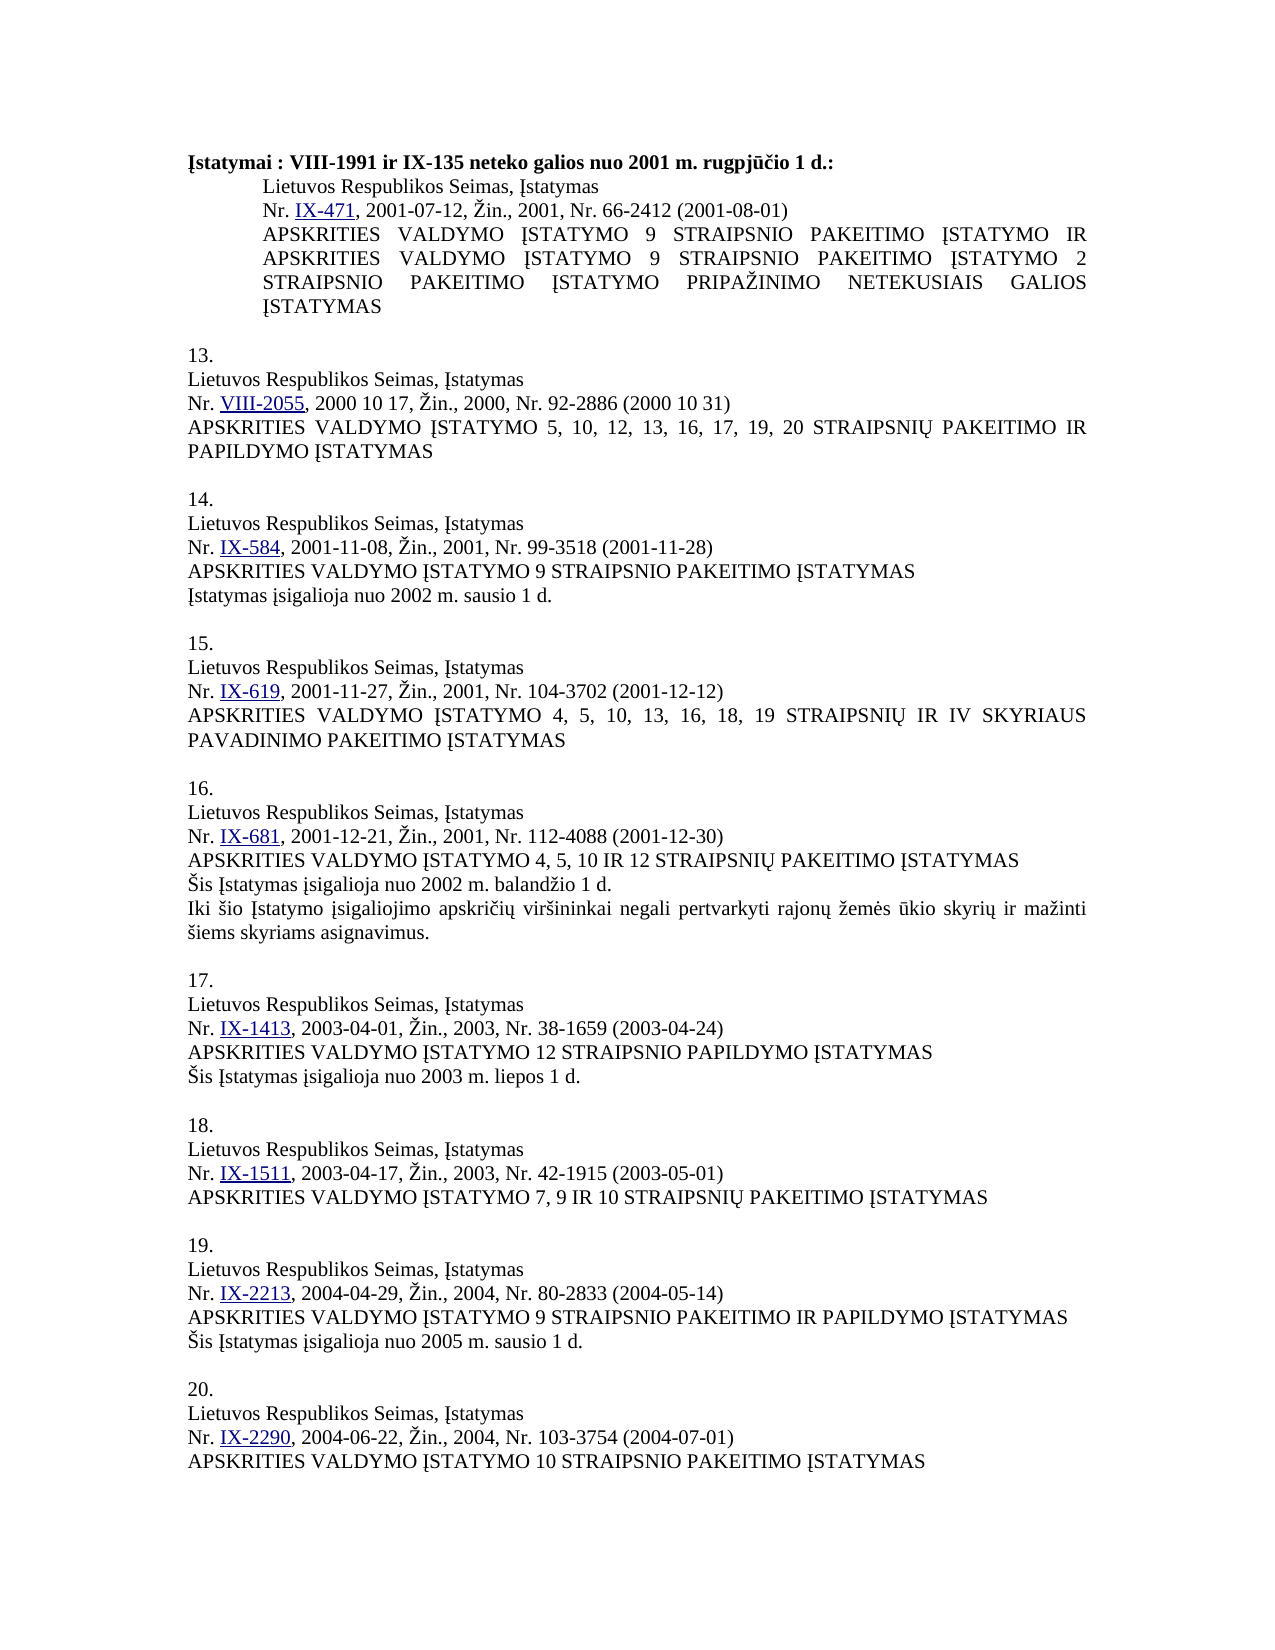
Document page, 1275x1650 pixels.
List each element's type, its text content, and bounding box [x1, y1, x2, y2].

text APSKRITIES VALDYMO ĮSTATYMO 9 STRAIPSNIO PAKEITIMO ĮSTATYMAS [187, 559, 1087, 583]
text Lietuvos Respublikos Seimas, Įstatymas [187, 1137, 1087, 1161]
text APSKRITIES VALDYMO ĮSTATYMO 5, 10, 12, 13, 16, 17, 19, 20 STRAIPSNIŲ PAKEITIMO IR PAPILDYMO ĮSTATYMAS [187, 415, 1087, 463]
text Nr. IX-471, 2001-07-12, Žin., 2001, Nr. 66-2412 (2001-08-01) [262, 198, 1087, 222]
text Nr. VIII-2055, 2000 10 17, Žin., 2000, Nr. 92-2886 (2000 10 31) [187, 391, 1087, 415]
text Nr. IX-619, 2001-11-27, Žin., 2001, Nr. 104-3702 (2001-12-12) [187, 679, 1087, 703]
text APSKRITIES VALDYMO ĮSTATYMO 4, 5, 10, 13, 16, 18, 19 STRAIPSNIŲ IR IV SKYRIAUS PAVADINIMO PAKEITIMO ĮSTATYMAS [187, 703, 1087, 752]
text 20. [187, 1377, 1087, 1401]
text APSKRITIES VALDYMO ĮSTATYMO 4, 5, 10 IR 12 STRAIPSNIŲ PAKEITIMO ĮSTATYMAS [187, 848, 1087, 872]
text Nr. IX-1511, 2003-04-17, Žin., 2003, Nr. 42-1915 (2003-05-01) [187, 1161, 1087, 1185]
text Iki šio Įstatymo įsigaliojimo apskričių viršininkai negali pertvarkyti rajonų žemės ūkio skyrių ir mažinti šiems skyriams asignavimus. [187, 896, 1087, 944]
text Lietuvos Respublikos Seimas, Įstatymas [187, 511, 1087, 535]
text 14. [187, 487, 1087, 511]
text Lietuvos Respublikos Seimas, Įstatymas [187, 1257, 1087, 1281]
text Lietuvos Respublikos Seimas, Įstatymas [187, 655, 1087, 679]
text Lietuvos Respublikos Seimas, Įstatymas [187, 1401, 1087, 1425]
text 19. [187, 1233, 1087, 1257]
text 16. [187, 776, 1087, 800]
text Nr. IX-1413, 2003-04-01, Žin., 2003, Nr. 38-1659 (2003-04-24) [187, 1016, 1087, 1040]
text APSKRITIES VALDYMO ĮSTATYMO 10 STRAIPSNIO PAKEITIMO ĮSTATYMAS [187, 1449, 1087, 1473]
text Šis Įstatymas įsigalioja nuo 2002 m. balandžio 1 d. [187, 872, 1087, 896]
text Nr. IX-681, 2001-12-21, Žin., 2001, Nr. 112-4088 (2001-12-30) [187, 824, 1087, 848]
text Lietuvos Respublikos Seimas, Įstatymas [262, 174, 1087, 198]
text Nr. IX-2213, 2004-04-29, Žin., 2004, Nr. 80-2833 (2004-05-14) [187, 1281, 1087, 1305]
text 18. [187, 1112, 1087, 1137]
text Įstatymai : VIII-1991 ir IX-135 neteko galios nuo 2001 m. rugpjūčio 1 d.: [187, 150, 1087, 174]
text Įstatymas įsigalioja nuo 2002 m. sausio 1 d. [187, 583, 1087, 607]
text 13. [187, 342, 1087, 367]
text Lietuvos Respublikos Seimas, Įstatymas [187, 992, 1087, 1016]
text APSKRITIES VALDYMO ĮSTATYMO 7, 9 IR 10 STRAIPSNIŲ PAKEITIMO ĮSTATYMAS [187, 1185, 1087, 1209]
text Lietuvos Respublikos Seimas, Įstatymas [187, 800, 1087, 824]
text APSKRITIES VALDYMO ĮSTATYMO 12 STRAIPSNIO PAPILDYMO ĮSTATYMAS [187, 1040, 1087, 1064]
text Nr. IX-584, 2001-11-08, Žin., 2001, Nr. 99-3518 (2001-11-28) [187, 535, 1087, 559]
text APSKRITIES VALDYMO ĮSTATYMO 9 STRAIPSNIO PAKEITIMO IR PAPILDYMO ĮSTATYMAS [187, 1305, 1087, 1329]
text Nr. IX-2290, 2004-06-22, Žin., 2004, Nr. 103-3754 (2004-07-01) [187, 1425, 1087, 1449]
text APSKRITIES VALDYMO ĮSTATYMO 9 STRAIPSNIO PAKEITIMO ĮSTATYMO IR APSKRITIES VALDYMO ĮSTATYMO 9 STRAIPSNIO PAKEITIMO ĮSTATYMO 2 STRAIPSNIO PAKEITIMO ĮSTATYMO PRIPAŽINIMO NETEKUSIAIS GALIOS ĮSTATYMAS [262, 222, 1087, 318]
text 15. [187, 631, 1087, 655]
text 17. [187, 968, 1087, 992]
text Šis Įstatymas įsigalioja nuo 2003 m. liepos 1 d. [187, 1064, 1087, 1088]
text Lietuvos Respublikos Seimas, Įstatymas [187, 367, 1087, 391]
text Šis Įstatymas įsigalioja nuo 2005 m. sausio 1 d. [187, 1329, 1087, 1353]
